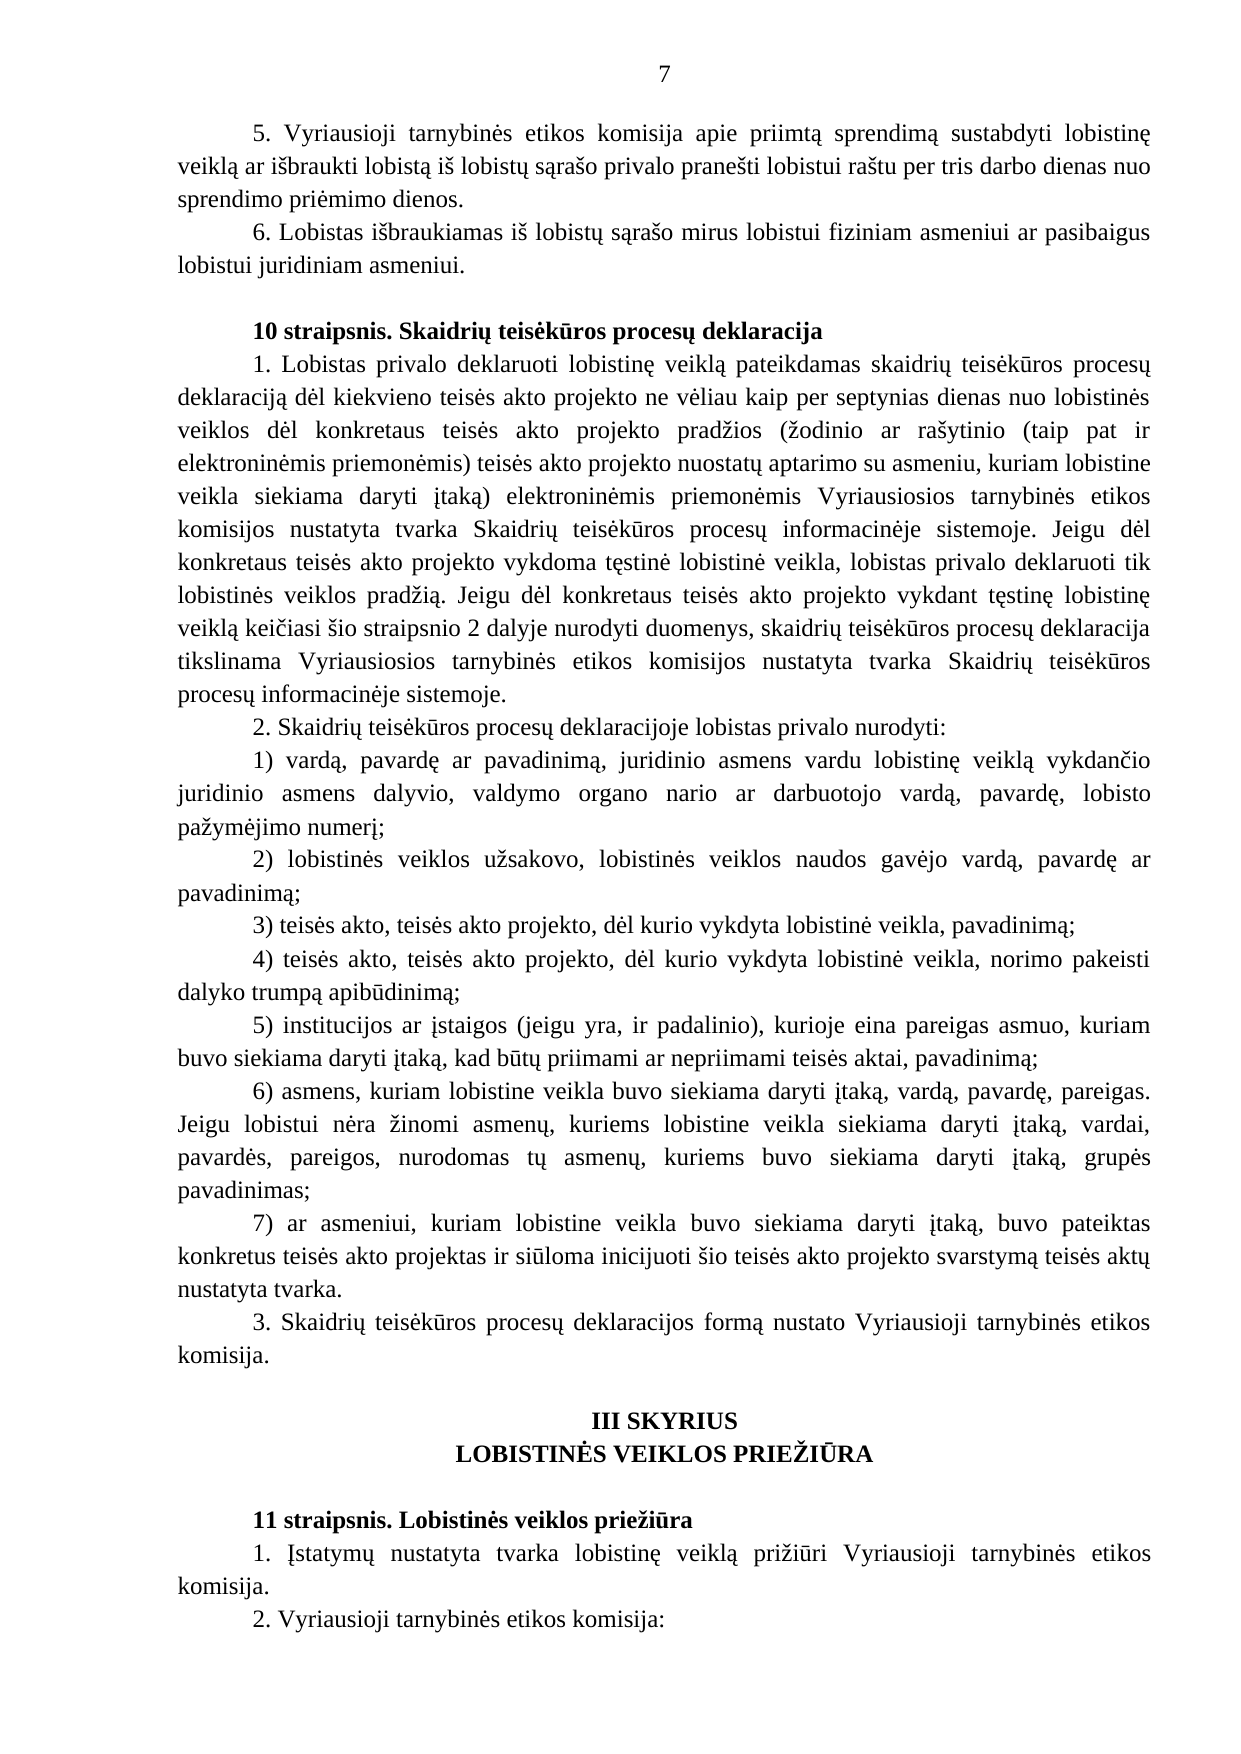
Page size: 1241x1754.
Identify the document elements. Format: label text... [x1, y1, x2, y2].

text 4) teisės akto, teisės akto projekto, dėl kurio vykdyta lobistinė veikla, norimo pakeisti dalyko trumpą apibūdinimą; [177, 944, 1152, 1005]
text III SKYRIUS [177, 1406, 1152, 1435]
text LOBISTINĖS VEIKLOS PRIEŽIŪRA [177, 1439, 1152, 1468]
text 3. Skaidrių teisėkūros procesų deklaracijos formą nustato Vyriausioji tarnybinės etikos komisija. [177, 1307, 1152, 1369]
text 5) institucijos ar įstaigos (jeigu yra, ir padalinio), kurioje eina pareigas asmuo, kuriam buvo siekiama daryti įtaką, kad būtų priimami ar nepriimami teisės aktai, pavadinimą; [177, 1010, 1152, 1071]
text 5. Vyriausioji tarnybinės etikos komisija apie priimtą sprendimą sustabdyti lobistinę veiklą ar išbraukti lobistą iš lobistų sąrašo privalo pranešti lobistui raštu per tris darbo dienas nuo sprendimo priėmimo dienos. [177, 118, 1152, 213]
text 7) ar asmeniui, kuriam lobistine veikla buvo siekiama daryti įtaką, buvo pateiktas konkretus teisės akto projektas ir siūloma inicijuoti šio teisės akto projekto svarstymą teisės aktų nustatyta tvarka. [177, 1208, 1152, 1303]
text 10 straipsnis. Skaidrių teisėkūros procesų deklaracija [177, 316, 1152, 345]
text 6) asmens, kuriam lobistine veikla buvo siekiama daryti įtaką, vardą, pavardę, pareigas. Jeigu lobistui nėra žinomi asmenų, kuriems lobistine veikla siekiama daryti įtaką, vardai, pavardės, pareigos, nurodomas tų asmenų, kuriems buvo siekiama daryti įtaką, grupės pavadinimas; [177, 1076, 1152, 1203]
text 2. Vyriausioji tarnybinės etikos komisija: [177, 1604, 1152, 1633]
text 2. Skaidrių teisėkūros procesų deklaracijoje lobistas privalo nurodyti: [177, 712, 1152, 741]
text 1. Įstatymų nustatyta tvarka lobistinę veiklą prižiūri Vyriausioji tarnybinės etikos komisija. [177, 1538, 1152, 1600]
text 3) teisės akto, teisės akto projekto, dėl kurio vykdyta lobistinė veikla, pavadinimą; [177, 911, 1152, 939]
text 1. Lobistas privalo deklaruoti lobistinę veiklą pateikdamas skaidrių teisėkūros procesų deklaraciją dėl kiekvieno teisės akto projekto ne vėliau kaip per septynias dienas nuo lobistinės veiklos dėl konkretaus teisės akto projekto pradžios (žodinio ar rašytinio (taip pat ir elektroninėmis priemonėmis) teisės akto projekto nuostatų aptarimo su asmeniu, kuriam lobistine veikla siekiama daryti įtaką) elektroninėmis priemonėmis Vyriausiosios tarnybinės etikos komisijos nustatyta tvarka Skaidrių teisėkūros procesų informacinėje sistemoje. Jeigu dėl konkretaus teisės akto projekto vykdoma tęstinė lobistinė veikla, lobistas privalo deklaruoti tik lobistinės veiklos pradžią. Jeigu dėl konkretaus teisės akto projekto vykdant tęstinę lobistinę veiklą keičiasi šio straipsnio 2 dalyje nurodyti duomenys, skaidrių teisėkūros procesų deklaracija tikslinama Vyriausiosios tarnybinės etikos komisijos nustatyta tvarka Skaidrių teisėkūros procesų informacinėje sistemoje. [177, 349, 1152, 708]
text 6. Lobistas išbraukiamas iš lobistų sąrašo mirus lobistui fiziniam asmeniui ar pasibaigus lobistui juridiniam asmeniui. [177, 217, 1152, 279]
text 1) vardą, pavardę ar pavadinimą, juridinio asmens vardu lobistinę veiklą vykdančio juridinio asmens dalyvio, valdymo organo nario ar darbuotojo vardą, pavardę, lobisto pažymėjimo numerį; [177, 746, 1152, 840]
text 2) lobistinės veiklos užsakovo, lobistinės veiklos naudos gavėjo vardą, pavardę ar pavadinimą; [177, 844, 1152, 906]
text 11 straipsnis. Lobistinės veiklos priežiūra [177, 1505, 1152, 1534]
